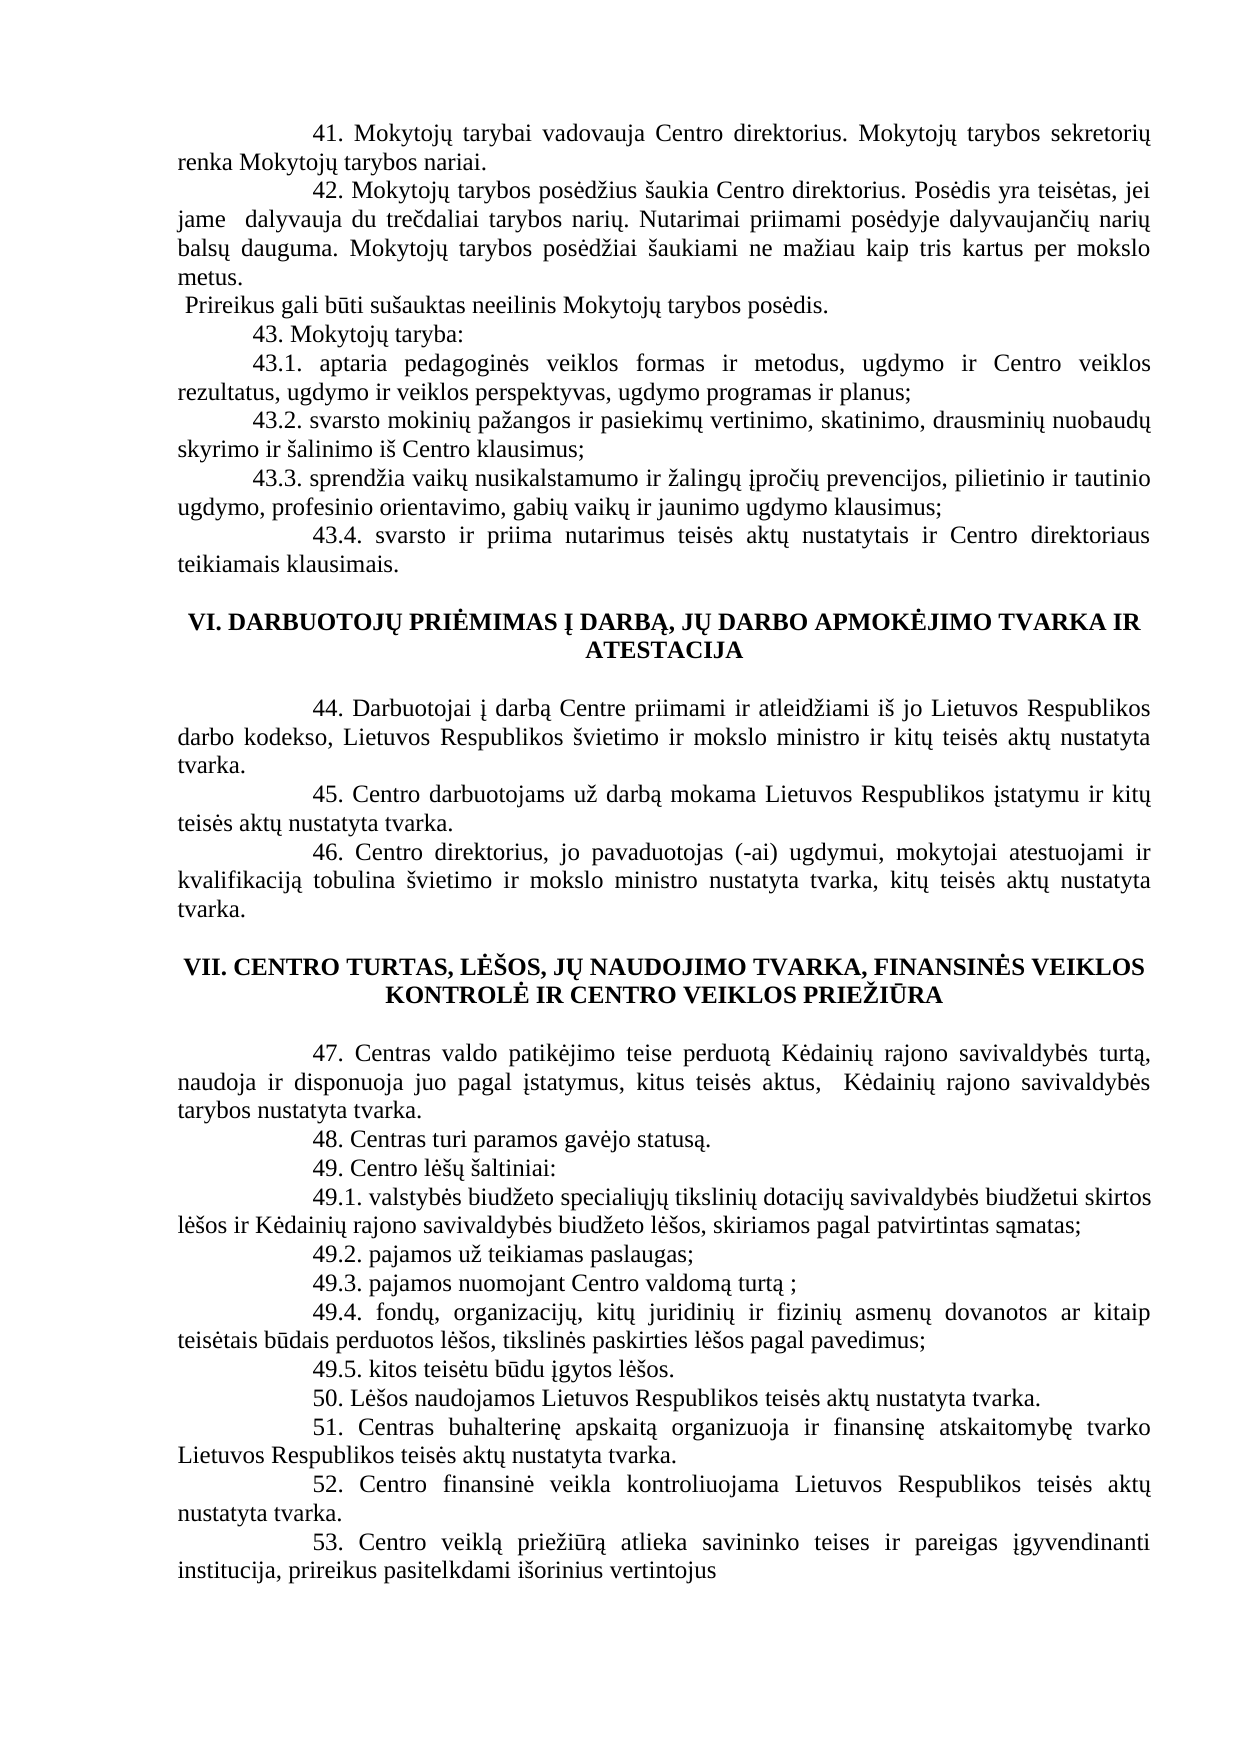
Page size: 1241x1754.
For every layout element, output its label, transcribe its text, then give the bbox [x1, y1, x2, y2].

text 43.3. sprendžia vaikų nusikalstamumo ir žalingų įpročių prevencijos, pilietinio ir tautinio ugdymo, profesinio orientavimo, gabių vaikų ir jaunimo ugdymo klausimus; [177, 463, 1152, 521]
text 49.1. valstybės biudžeto specialiųjų tikslinių dotacijų savivaldybės biudžetui skirtos lėšos ir Kėdainių rajono savivaldybės biudžeto lėšos, skiriamos pagal patvirtintas sąmatas; [177, 1182, 1152, 1239]
text 43.4. svarsto ir priima nutarimus teisės aktų nustatytais ir Centro direktoriaus teikiamais klausimais. [177, 521, 1152, 578]
text 44. Darbuotojai į darbą Centre priimami ir atleidžiami iš jo Lietuvos Respublikos darbo kodekso, Lietuvos Respublikos švietimo ir mokslo ministro ir kitų teisės aktų nustatyta tvarka. [177, 693, 1152, 779]
text 48. Centras turi paramos gavėjo statusą. [177, 1124, 1152, 1153]
text 51. Centras buhalterinę apskaitą organizuoja ir finansinę atskaitomybę tvarko Lietuvos Respublikos teisės aktų nustatyta tvarka. [177, 1412, 1152, 1469]
text 41. Mokytojų tarybai vadovauja Centro direktorius. Mokytojų tarybos sekretorių renka Mokytojų tarybos nariai. [177, 118, 1152, 176]
text VI. DARBUOTOJŲ PRIĖMIMAS Į DARBĄ, JŲ DARBO APMOKĖJIMO TVARKA IR ATESTACIJA [177, 607, 1152, 664]
text 49.3. pajamos nuomojant Centro valdomą turtą ; [177, 1268, 1152, 1297]
text 43.2. svarsto mokinių pažangos ir pasiekimų vertinimo, skatinimo, drausminių nuobaudų skyrimo ir šalinimo iš Centro klausimus; [177, 406, 1152, 463]
text 52. Centro finansinė veikla kontroliuojama Lietuvos Respublikos teisės aktų nustatyta tvarka. [177, 1469, 1152, 1527]
text 49.4. fondų, organizacijų, kitų juridinių ir fizinių asmenų dovanotos ar kitaip teisėtais būdais perduotos lėšos, tikslinės paskirties lėšos pagal pavedimus; [177, 1297, 1152, 1354]
text 49.5. kitos teisėtu būdu įgytos lėšos. [177, 1354, 1152, 1383]
text 50. Lėšos naudojamos Lietuvos Respublikos teisės aktų nustatyta tvarka. [177, 1383, 1152, 1412]
text 42. Mokytojų tarybos posėdžius šaukia Centro direktorius. Posėdis yra teisėtas, jei jame dalyvauja du trečdaliai tarybos narių. Nutarimai priimami posėdyje dalyvaujančių narių balsų dauguma. Mokytojų tarybos posėdžiai šaukiami ne mažiau kaip tris kartus per mokslo metus. [177, 176, 1152, 291]
text 49.2. pajamos už teikiamas paslaugas; [177, 1239, 1152, 1268]
text Prireikus gali būti sušauktas neeilinis Mokytojų tarybos posėdis. [177, 291, 1152, 319]
text 49. Centro lėšų šaltiniai: [177, 1153, 1152, 1182]
text VII. CENTRO TURTAS, LĖŠOS, JŲ NAUDOJIMO TVARKA, FINANSINĖS VEIKLOS KONTROLĖ IR CENTRO VEIKLOS PRIEŽIŪRA [177, 952, 1152, 1009]
text 53. Centro veiklą priežiūrą atlieka savininko teises ir pareigas įgyvendinanti institucija, prireikus pasitelkdami išorinius vertintojus [177, 1527, 1152, 1584]
text 43.1. aptaria pedagoginės veiklos formas ir metodus, ugdymo ir Centro veiklos rezultatus, ugdymo ir veiklos perspektyvas, ugdymo programas ir planus; [177, 348, 1152, 406]
text 43. Mokytojų taryba: [177, 319, 1152, 348]
text 46. Centro direktorius, jo pavaduotojas (-ai) ugdymui, mokytojai atestuojami ir kvalifikaciją tobulina švietimo ir mokslo ministro nustatyta tvarka, kitų teisės aktų nustatyta tvarka. [177, 837, 1152, 923]
text 47. Centras valdo patikėjimo teise perduotą Kėdainių rajono savivaldybės turtą, naudoja ir disponuoja juo pagal įstatymus, kitus teisės aktus, Kėdainių rajono savivaldybės tarybos nustatyta tvarka. [177, 1038, 1152, 1124]
text 45. Centro darbuotojams už darbą mokama Lietuvos Respublikos įstatymu ir kitų teisės aktų nustatyta tvarka. [177, 779, 1152, 837]
